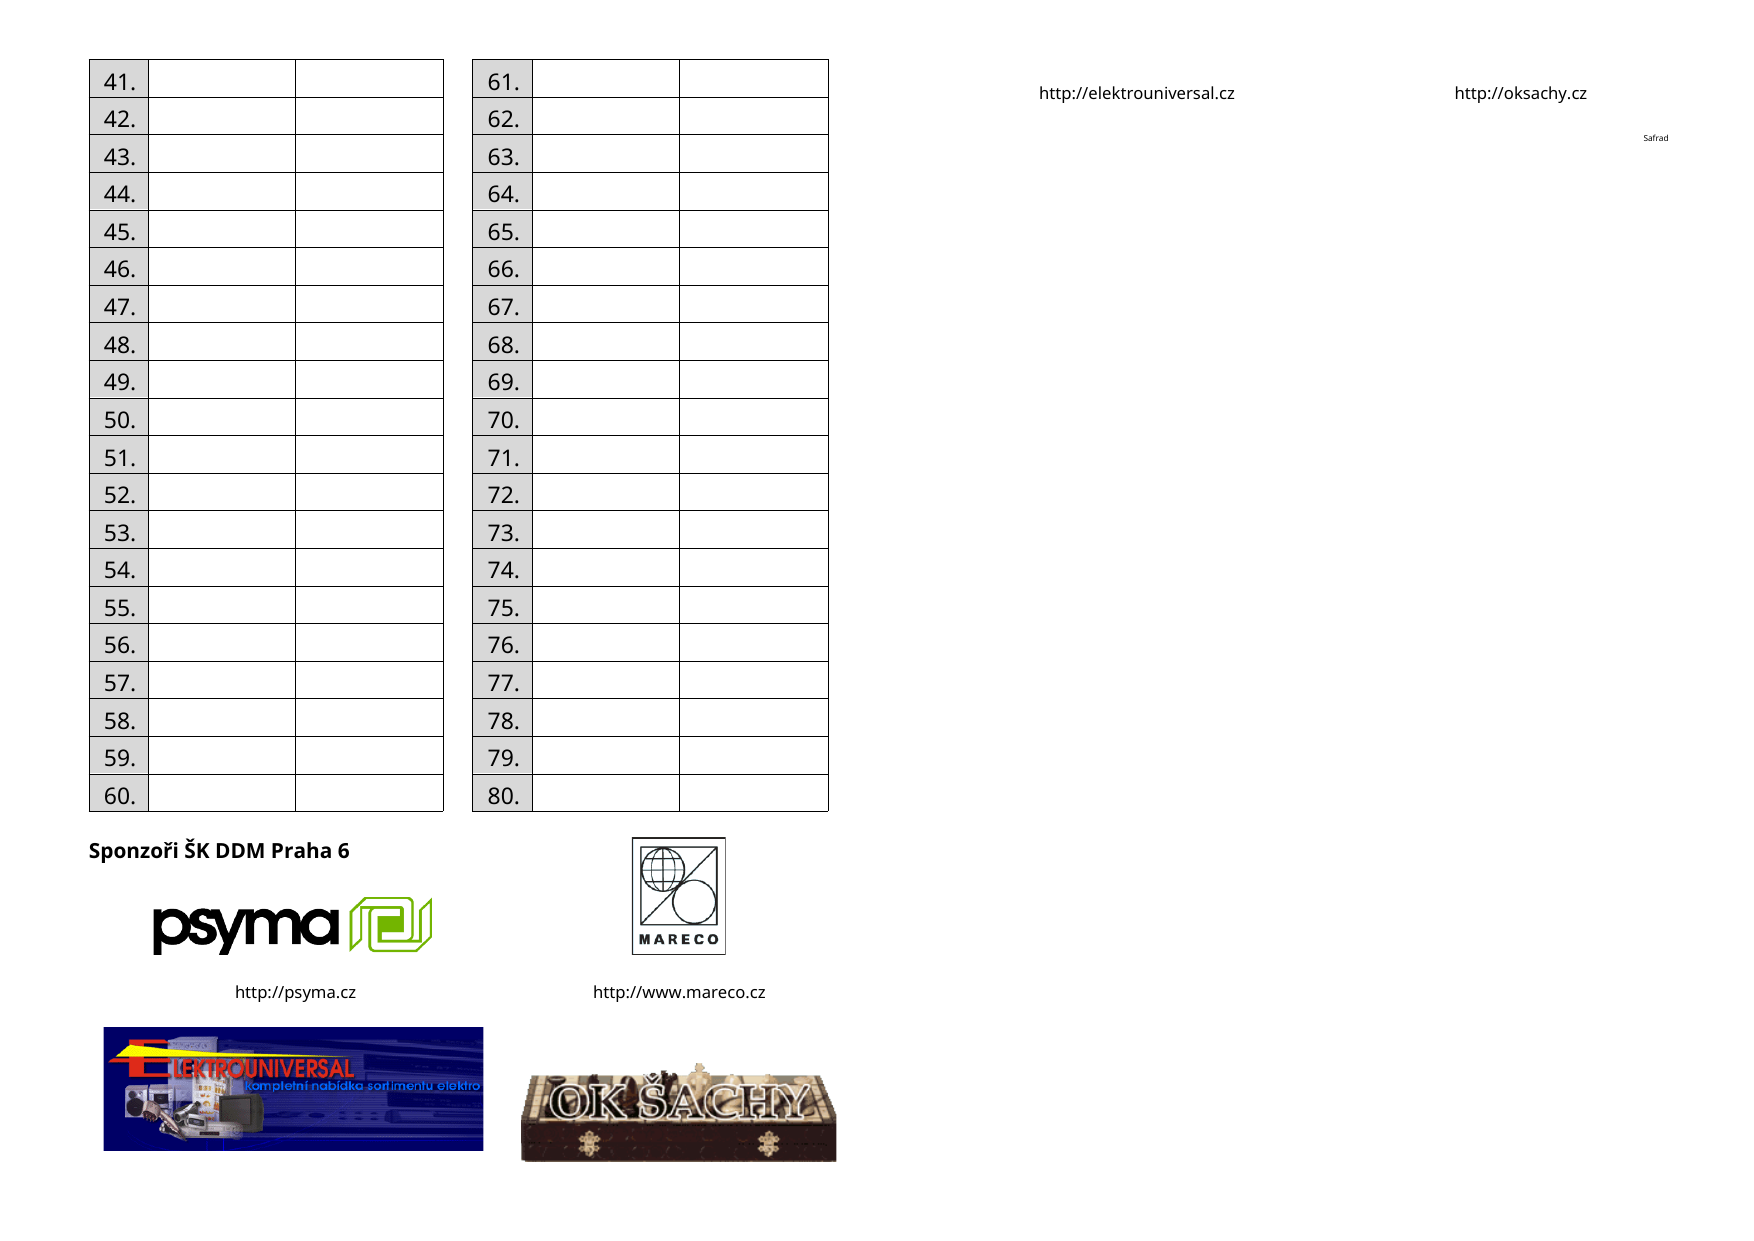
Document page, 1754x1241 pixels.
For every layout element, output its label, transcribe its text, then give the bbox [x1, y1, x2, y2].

table_cell [680, 662, 828, 698]
table_cell [149, 474, 295, 510]
table_cell 56. [90, 624, 148, 661]
table_cell 68. [473, 323, 532, 360]
table_cell [444, 586, 472, 623]
table_cell [444, 134, 472, 172]
picture [153, 897, 432, 955]
table_cell [444, 398, 472, 435]
table_cell [296, 436, 443, 473]
table_cell [149, 248, 295, 285]
table_cell [149, 511, 295, 548]
table_cell [533, 399, 679, 435]
table_cell [444, 736, 472, 773]
table_cell [444, 322, 472, 360]
table_cell [533, 286, 679, 322]
table_cell [680, 624, 828, 661]
table_cell 48. [90, 323, 148, 360]
table_header 41. [90, 60, 148, 97]
table_cell 50. [90, 399, 148, 435]
table_cell 64. [473, 173, 532, 209]
table_cell [149, 662, 295, 698]
table_cell [149, 98, 295, 134]
table_cell [533, 737, 679, 773]
table_cell 45. [90, 211, 148, 247]
table_cell [444, 623, 472, 661]
table_cell 76. [473, 624, 532, 661]
table_cell [296, 737, 443, 773]
table_cell [680, 173, 828, 209]
table_cell [444, 210, 472, 247]
table_cell [533, 248, 679, 285]
table_header [149, 60, 295, 97]
table_cell [444, 172, 472, 209]
table_cell 46. [90, 248, 148, 285]
table_cell [296, 98, 443, 134]
table_cell 52. [90, 474, 148, 510]
text http://psyma.cz http://www.mareco.cz [89, 981, 830, 1003]
table_cell [680, 323, 828, 360]
table_cell [533, 775, 679, 811]
table_cell 65. [473, 211, 532, 247]
table_cell [149, 211, 295, 247]
table_header [296, 60, 443, 97]
table_cell [149, 775, 295, 811]
table_cell [444, 698, 472, 736]
table_cell [533, 361, 679, 397]
table_cell 78. [473, 699, 532, 736]
table_cell [680, 775, 828, 811]
table_cell [533, 173, 679, 209]
text Safrad [930, 133, 1668, 144]
table_cell 55. [90, 587, 148, 623]
table_cell [444, 97, 472, 134]
table_cell [296, 173, 443, 209]
table_cell [296, 399, 443, 435]
table_cell 54. [90, 549, 148, 586]
table_cell [444, 473, 472, 510]
table_cell [149, 135, 295, 172]
table_cell [533, 98, 679, 134]
table_cell [444, 285, 472, 322]
table_cell [680, 549, 828, 586]
table_cell [680, 135, 828, 172]
table_cell [444, 548, 472, 586]
table_cell 72. [473, 474, 532, 510]
table_cell [296, 699, 443, 736]
table_cell 77. [473, 662, 532, 698]
table_cell [444, 774, 472, 811]
table_cell 49. [90, 361, 148, 397]
table_cell 74. [473, 549, 532, 586]
table_cell [149, 399, 295, 435]
picture [631, 837, 726, 955]
table_cell [296, 624, 443, 661]
table_cell 79. [473, 737, 532, 773]
table_cell 60. [90, 775, 148, 811]
table_cell [444, 435, 472, 473]
table_header 61. [473, 60, 532, 97]
table_cell [680, 286, 828, 322]
table_cell [149, 549, 295, 586]
picture [103, 1027, 484, 1151]
table_cell [533, 511, 679, 548]
table_cell [444, 360, 472, 397]
table_cell [533, 699, 679, 736]
table_cell [533, 549, 679, 586]
table_cell 70. [473, 399, 532, 435]
table_cell [533, 135, 679, 172]
table_cell [680, 361, 828, 397]
table_cell [296, 662, 443, 698]
table_cell [533, 436, 679, 473]
table_cell 66. [473, 248, 532, 285]
table_cell [533, 211, 679, 247]
table_cell [444, 510, 472, 548]
picture [521, 1063, 837, 1162]
table_cell 67. [473, 286, 532, 322]
table_cell [680, 436, 828, 473]
text http://elektrouniversal.cz http://oksachy.cz [930, 82, 1668, 104]
text Sponzoři ŠK DDM Praha 6 [89, 836, 830, 957]
table_cell 69. [473, 361, 532, 397]
table_cell 71. [473, 436, 532, 473]
table_cell [680, 511, 828, 548]
table_cell 75. [473, 587, 532, 623]
table_cell [296, 511, 443, 548]
table_cell [149, 737, 295, 773]
table_cell [680, 587, 828, 623]
table_cell 59. [90, 737, 148, 773]
table_cell [533, 662, 679, 698]
table_cell 51. [90, 436, 148, 473]
table_cell [680, 98, 828, 134]
table_cell [296, 323, 443, 360]
table_cell [149, 173, 295, 209]
table_cell [444, 247, 472, 285]
table_cell [296, 775, 443, 811]
table_cell [533, 323, 679, 360]
table_cell [296, 587, 443, 623]
table_header [680, 60, 828, 97]
table_cell [296, 135, 443, 172]
table_cell [149, 436, 295, 473]
table_cell 53. [90, 511, 148, 548]
table_cell [444, 661, 472, 698]
table_cell [149, 699, 295, 736]
table_cell [296, 549, 443, 586]
table_cell 62. [473, 98, 532, 134]
table_cell [680, 399, 828, 435]
table_cell 57. [90, 662, 148, 698]
table_cell [296, 474, 443, 510]
table_cell 63. [473, 135, 532, 172]
table_cell [533, 474, 679, 510]
table_cell [680, 248, 828, 285]
table_cell [533, 587, 679, 623]
table_cell [533, 624, 679, 661]
table_cell [296, 248, 443, 285]
table_cell 44. [90, 173, 148, 209]
table_cell [296, 211, 443, 247]
table_header [444, 59, 472, 97]
table_cell [296, 286, 443, 322]
table_cell 73. [473, 511, 532, 548]
table_cell [149, 624, 295, 661]
table_cell 47. [90, 286, 148, 322]
table_cell 43. [90, 135, 148, 172]
table_cell [149, 361, 295, 397]
table_cell [149, 323, 295, 360]
table_cell [680, 737, 828, 773]
table_header [533, 60, 679, 97]
table_cell [680, 699, 828, 736]
table_cell 80. [473, 775, 532, 811]
table_cell [680, 211, 828, 247]
table_cell [149, 286, 295, 322]
table_cell 42. [90, 98, 148, 134]
table_cell [680, 474, 828, 510]
table_cell [296, 361, 443, 397]
table_cell [149, 587, 295, 623]
table_cell 58. [90, 699, 148, 736]
